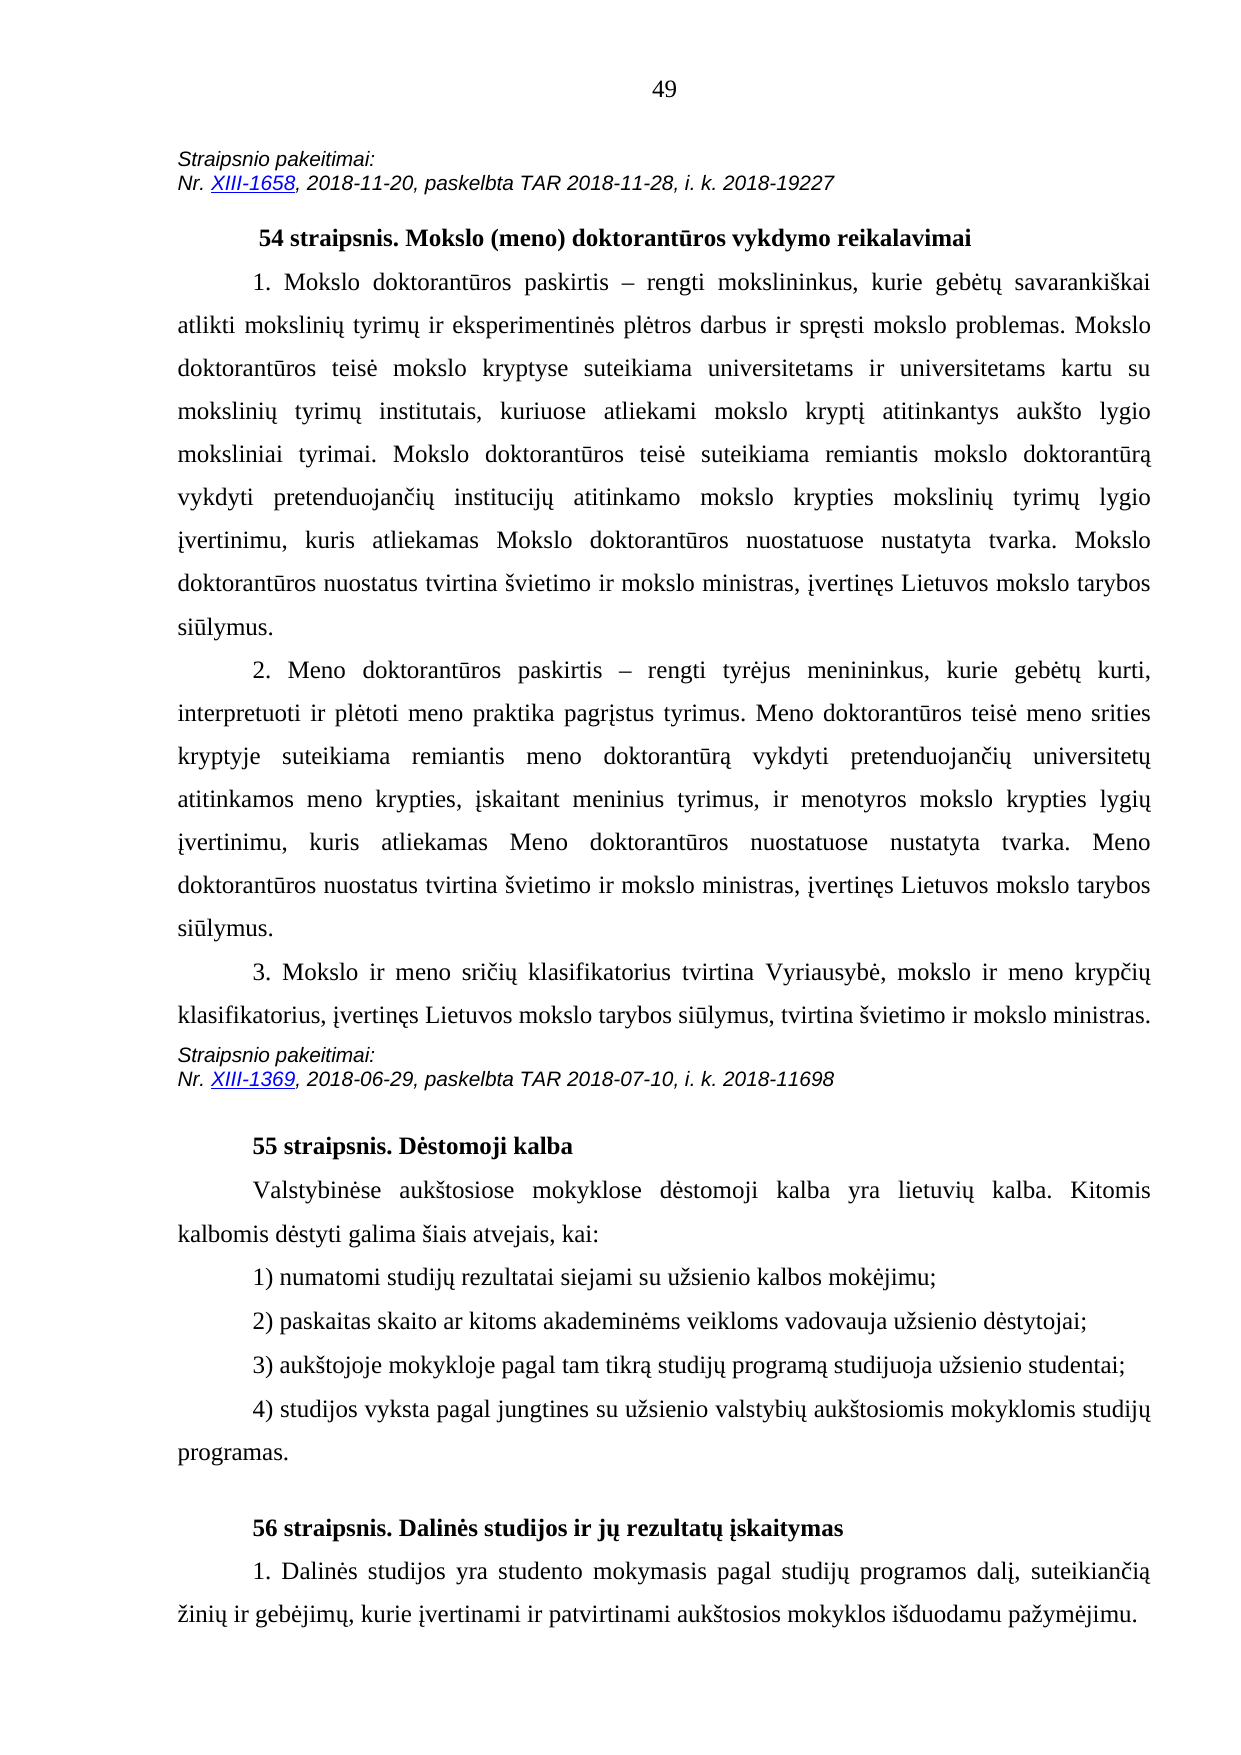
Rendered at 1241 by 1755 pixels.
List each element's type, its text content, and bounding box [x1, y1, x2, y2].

text 1) numatomi studijų rezultatai siejami su užsienio kalbos mokėjimu; [177, 1251, 1152, 1294]
text 55 straipsnis. Dėstomoji kalba [177, 1119, 1152, 1163]
text 1. Mokslo doktorantūros paskirtis – rengti mokslininkus, kurie gebėtų savarankiškai atlikti mokslinių tyrimų ir eksperimentinės plėtros darbus ir spręsti mokslo problemas. Mokslo doktorantūros teisė mokslo kryptyse suteikiama universitetams ir universitetams kartu su mokslinių tyrimų institutais, kuriuose atliekami mokslo kryptį atitinkantys aukšto lygio moksliniai tyrimai. Mokslo doktorantūros teisė suteikiama remiantis mokslo doktorantūrą vykdyti pretenduojančių institucijų atitinkamo mokslo krypties mokslinių tyrimų lygio įvertinimu, kuris atliekamas Mokslo doktorantūros nuostatuose nustatyta tvarka. Mokslo doktorantūros nuostatus tvirtina švietimo ir mokslo ministras, įvertinęs Lietuvos mokslo tarybos siūlymus. [177, 267, 1152, 640]
text Valstybinėse aukštosiose mokyklose dėstomoji kalba yra lietuvių kalba. Kitomis kalbomis dėstyti galima šiais atvejais, kai: [177, 1163, 1152, 1251]
text Nr. XIII-1658, 2018-11-20, paskelbta TAR 2018-11-28, i. k. 2018-19227 [177, 171, 1152, 195]
text 4) studijos vyksta pagal jungtines su užsienio valstybių aukštosiomis mokyklomis studijų programas. [177, 1382, 1152, 1469]
text 3. Mokslo ir meno sričių klasifikatorius tvirtina Vyriausybė, mokslo ir meno krypčių klasifikatorius, įvertinęs Lietuvos mokslo tarybos siūlymus, tvirtina švietimo ir mokslo ministras. [177, 957, 1152, 1028]
text Straipsnio pakeitimai: [177, 1043, 1152, 1067]
text Straipsnio pakeitimai: [177, 147, 1152, 171]
text 2. Meno doktorantūros paskirtis – rengti tyrėjus menininkus, kurie gebėtų kurti, interpretuoti ir plėtoti meno praktika pagrįstus tyrimus. Meno doktorantūros teisė meno srities kryptyje suteikiama remiantis meno doktorantūrą vykdyti pretenduojančių universitetų atitinkamos meno krypties, įskaitant meninius tyrimus, ir menotyros mokslo krypties lygių įvertinimu, kuris atliekamas Meno doktorantūros nuostatuose nustatyta tvarka. Meno doktorantūros nuostatus tvirtina švietimo ir mokslo ministras, įvertinęs Lietuvos mokslo tarybos siūlymus. [177, 655, 1152, 942]
text 2) paskaitas skaito ar kitoms akademinėms veikloms vadovauja užsienio dėstytojai; [177, 1294, 1152, 1338]
text Nr. XIII-1369, 2018-06-29, paskelbta TAR 2018-07-10, i. k. 2018-11698 [177, 1067, 1152, 1091]
text 56 straipsnis. Dalinės studijos ir jų rezultatų įskaitymas [177, 1513, 1152, 1542]
text 3) aukštojoje mokykloje pagal tam tikrą studijų programą studijuoja užsienio studentai; [177, 1338, 1152, 1382]
text 1. Dalinės studijos yra studento mokymasis pagal studijų programos dalį, suteikiančią žinių ir gebėjimų, kurie įvertinami ir patvirtinami aukštosios mokyklos išduodamu pažymėjimu. [177, 1556, 1152, 1628]
text 54 straipsnis. Mokslo (meno) doktorantūros vykdymo reikalavimai [177, 223, 1152, 252]
